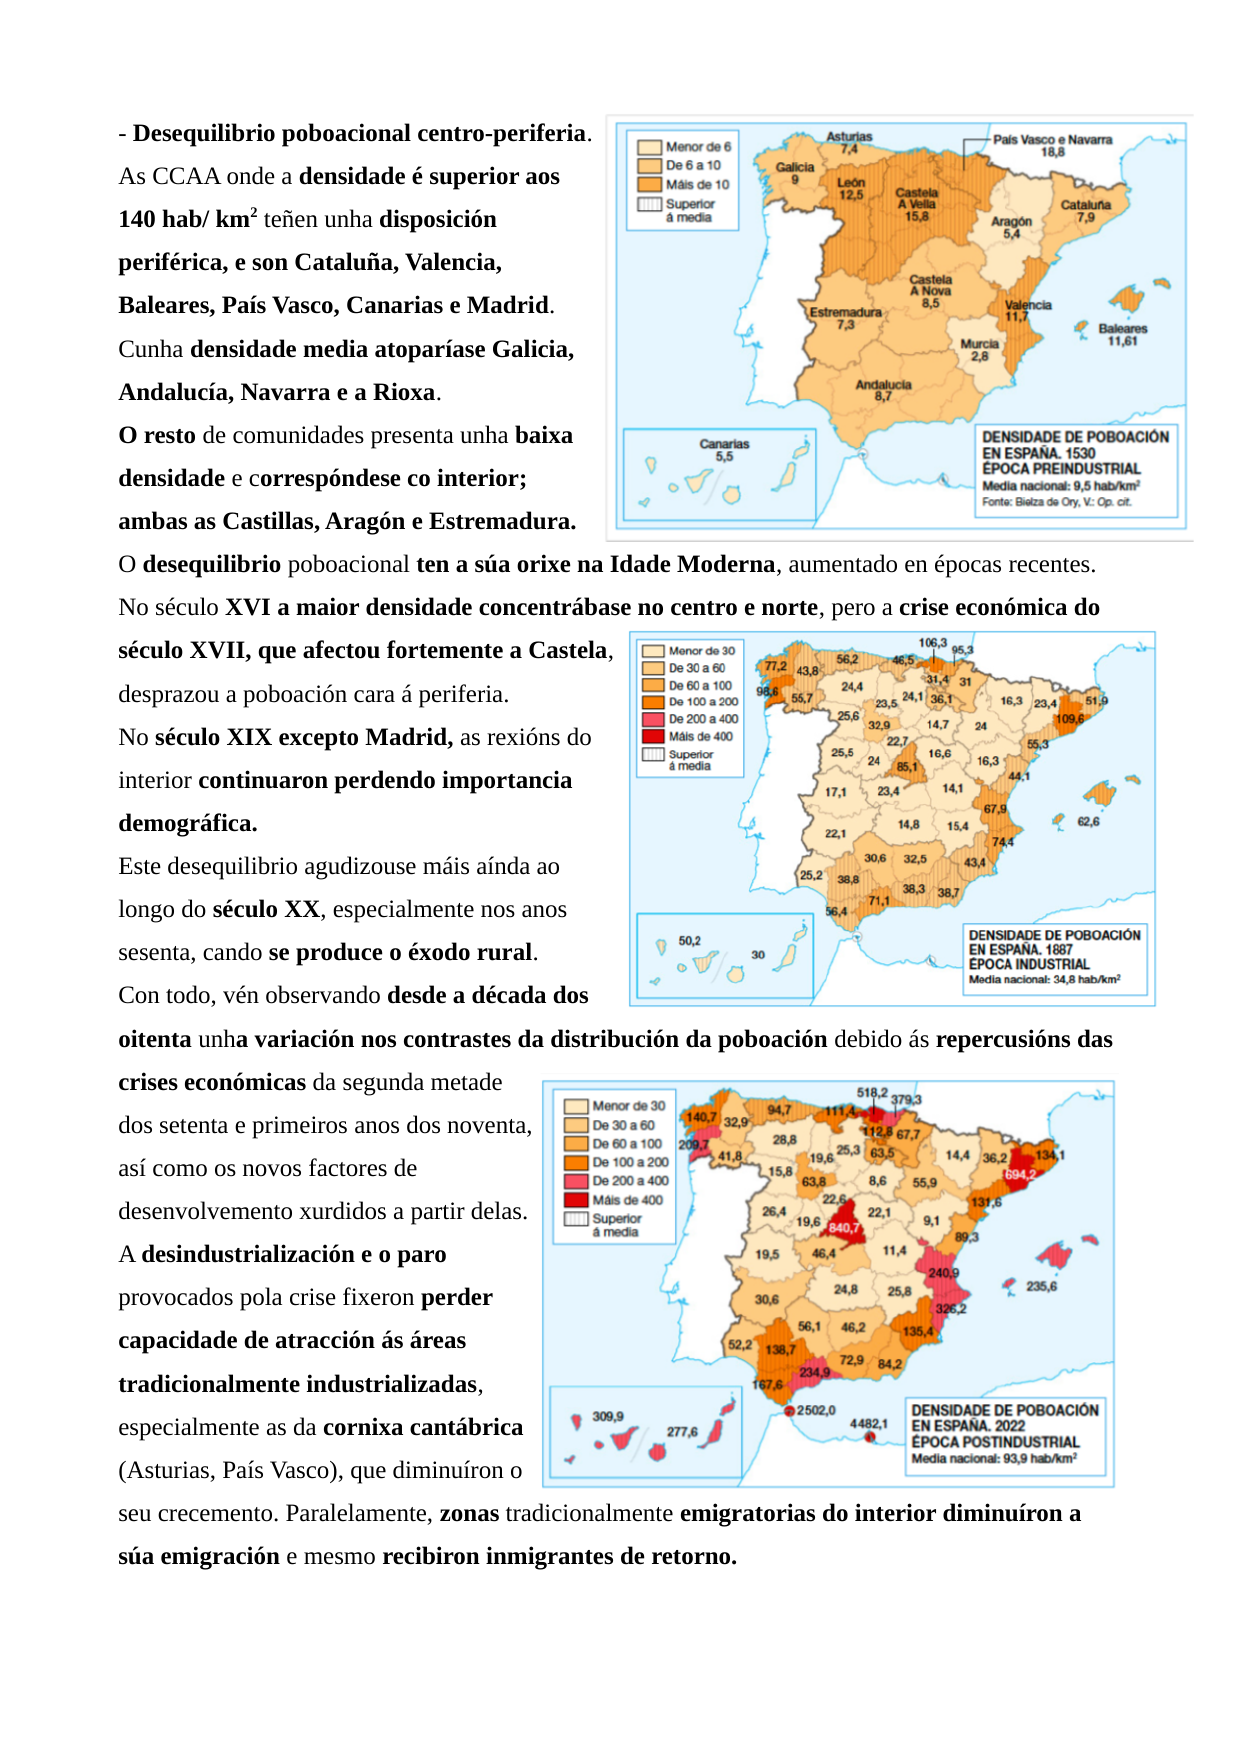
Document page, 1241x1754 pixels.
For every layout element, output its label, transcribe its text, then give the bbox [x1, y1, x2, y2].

text No século XIX excepto Madrid, as rexións do interior continuaron perdendo importancia demográfica. [118, 722, 621, 837]
text Con todo, vén observando desde a década dos oitenta unha variación nos contrastes da distribución da poboación debido ás repercusións das crises económicas da segunda metade dos setenta e primeiros anos dos noventa, así como os novos factores de desenvolvemento xurdidos a partir delas. A desindustrialización e o paro provocados pola crise fixeron perder capacidade de atracción ás áreas tradicionalmente industrializadas, especialmente as da cornixa cantábrica (Asturias, País Vasco), que diminuíron o seu crecemento. Paralelamente, zonas tradicionalmente emigratorias do interior diminuíron a súa emigración e mesmo recibiron inmigrantes de retorno. [118, 981, 1122, 1570]
picture [621, 627, 1161, 1008]
text As CCAA onde a densidade é superior aos 140 hab/ km2 teñen unha disposición periférica, e son Cataluña, Valencia, Baleares, País Vasco, Canarias e Madrid. Cunha densidade media atoparíase Galicia, Andalucía, Navarra e a Rioxa. [118, 161, 600, 406]
text - Desequilibrio poboacional centro-periferia. [118, 118, 600, 147]
picture [540, 1073, 1119, 1491]
picture [600, 113, 1194, 542]
text O desequilibrio poboacional ten a súa orixe na Idade Moderna, aumentado en épocas recentes. No século XVI a maior densidade concentrábase no centro e norte, pero a crise económica do século XVII, que afectou fortemente a Castela, desprazou a poboación cara á periferia. [118, 549, 1122, 707]
text O resto de comunidades presenta unha baixa densidade e correspóndese co interior; ambas as Castillas, Aragón e Estremadura. [118, 420, 600, 535]
text Este desequilibrio agudizouse máis aínda ao longo do século XX, especialmente nos anos sesenta, cando se produce o éxodo rural. [118, 851, 621, 966]
